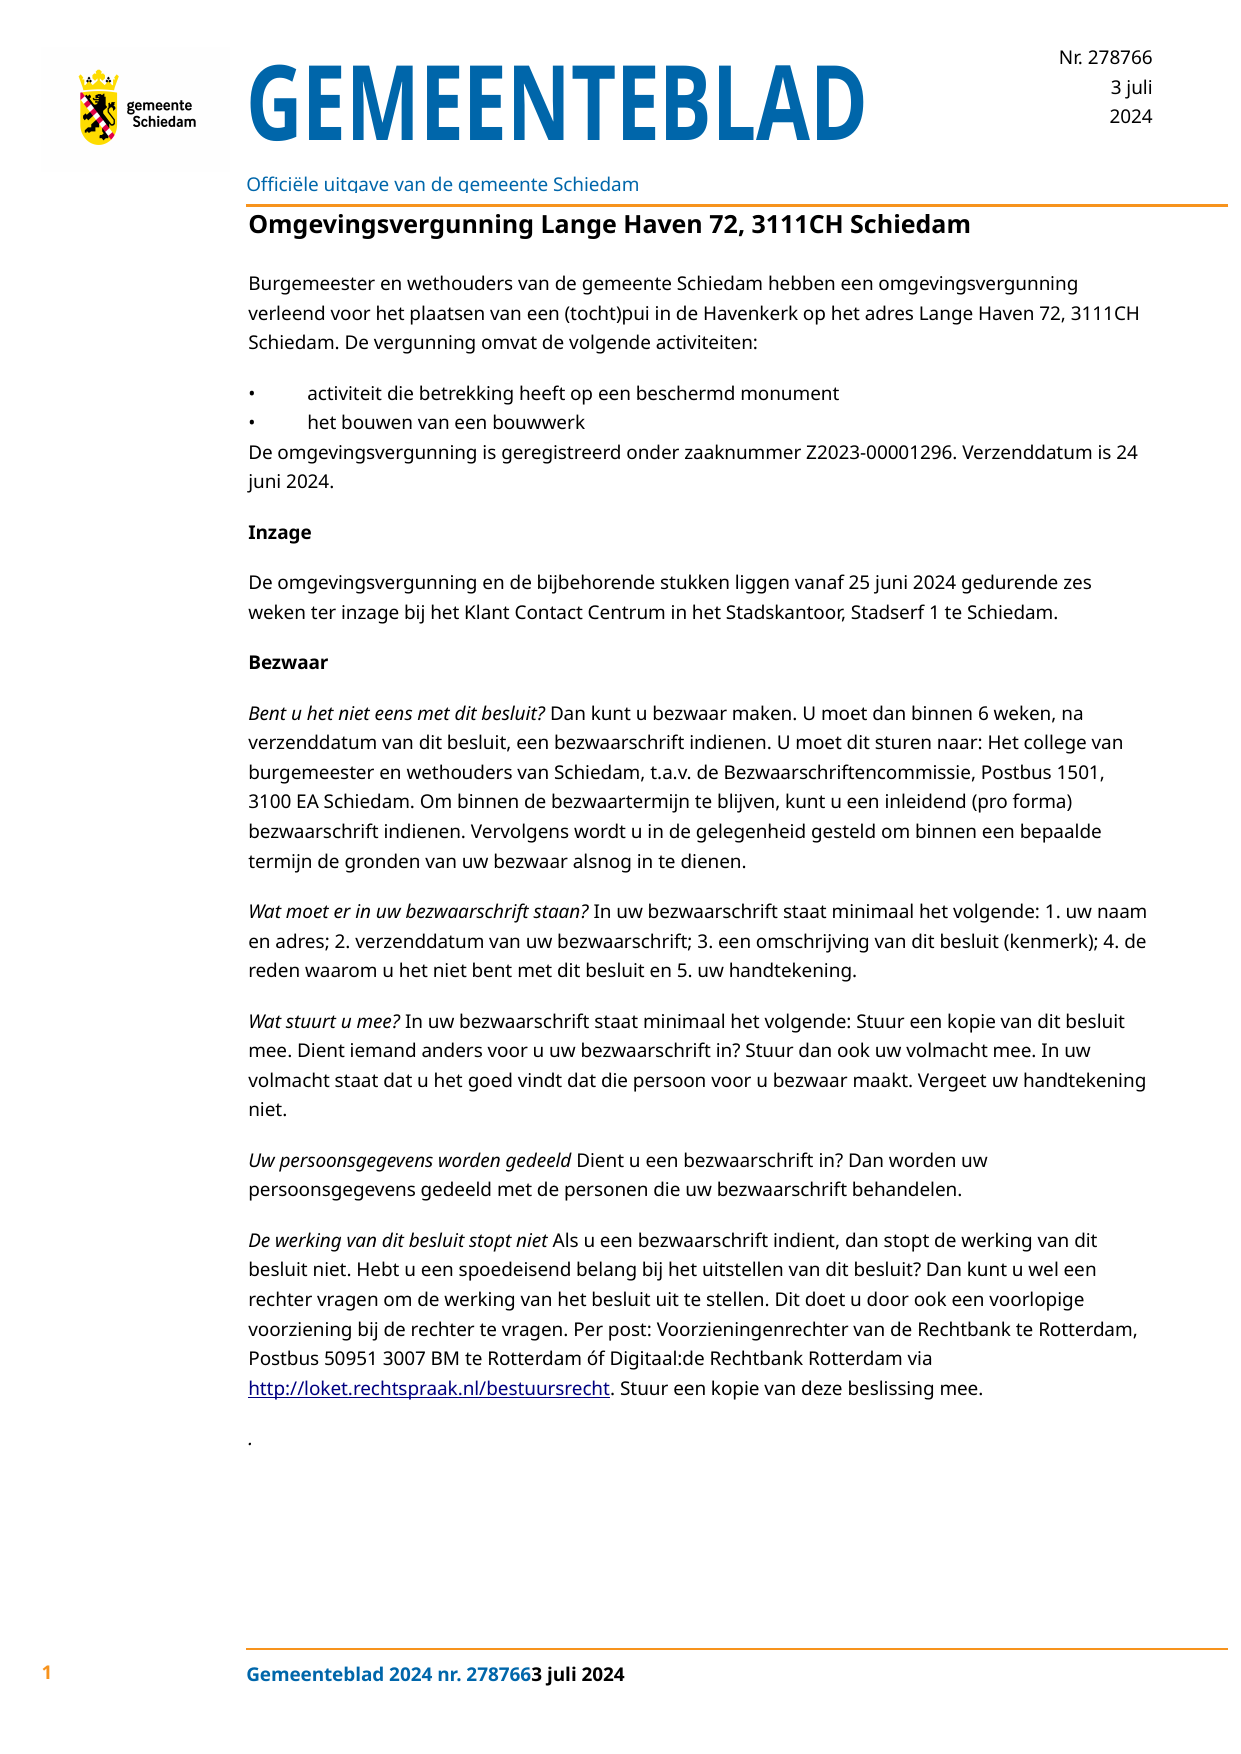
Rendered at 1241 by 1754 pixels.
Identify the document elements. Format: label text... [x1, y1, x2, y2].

text Burgemeester en wethouders van de gemeente Schiedam hebben een omgevingsvergunning verleend voor het plaatsen van een (tocht)pui in de Havenkerk op het adres Lange Haven 72, 3111CH Schiedam. De vergunning omvat de volgende activiteiten: [248, 270, 1152, 355]
picture [41, 47, 231, 172]
text De omgevingsvergunning en de bijbehorende stukken liggen vanaf 25 juni 2024 gedurende zes weken ter inzage bij het Klant Contact Centrum in het Stadskantoor, Stadserf 1 te Schiedam. [248, 569, 1152, 625]
text Bent u het niet eens met dit besluit? Dan kunt u bezwaar maken. U moet dan binnen 6 weken, na verzenddatum van dit besluit, een bezwaarschrift indienen. U moet dit sturen naar: Het college van burgemeester en wethouders van Schiedam, t.a.v. de Bezwaarschriftencommissie, Postbus 1501, 3100 EA Schiedam. Om binnen de bezwaartermijn te blijven, kunt u een inleidend (pro forma) bezwaarschrift indienen. Vervolgens wordt u in de gelegenheid gesteld om binnen een bepaalde termijn de gronden van uw bezwaar alsnog in te dienen. [248, 700, 1152, 873]
text Wat stuurt u mee? In uw bezwaarschrift staat minimaal het volgende: Stuur een kopie van dit besluit mee. Dient iemand anders voor u uw bezwaarschrift in? Stuur dan ook uw volmacht mee. In uw volmacht staat dat u het goed vindt dat die persoon voor u bezwaar maakt. Vergeet uw handtekening niet. [248, 1008, 1152, 1122]
text De werking van dit besluit stopt niet Als u een bezwaarschrift indient, dan stopt de werking van dit besluit niet. Hebt u een spoedeisend belang bij het uitstellen van dit besluit? Dan kunt u wel een rechter vragen om de werking van het besluit uit te stellen. Dit doet u door ook een voorlopige voorziening bij de rechter te vragen. Per post: Voorzieningenrechter van de Rechtbank te Rotterdam, Postbus 50951 3007 BM te Rotterdam óf Digitaal:de Rechtbank Rotterdam via http://loket.rechtspraak.nl/bestuursrecht. Stuur een kopie van deze beslissing mee. [248, 1227, 1152, 1401]
text Uw persoonsgegevens worden gedeeld Dient u een bezwaarschrift in? Dan worden uw persoonsgegevens gedeeld met de personen die uw bezwaarschrift behandelen. [248, 1147, 1152, 1202]
text Wat moet er in uw bezwaarschrift staan? In uw bezwaarschrift staat minimaal het volgende: 1. uw naam en adres; 2. verzenddatum van uw bezwaarschrift; 3. een omschrijving van dit besluit (kenmerk); 4. de reden waarom u het niet bent met dit besluit en 5. uw handtekening. [248, 898, 1152, 983]
text De omgevingsvergunning is geregistreerd onder zaaknummer Z2023-00001296. Verzenddatum is 24 juni 2024. [248, 439, 1152, 494]
text Omgevingsvergunning Lange Haven 72, 3111CH Schiedam [248, 207, 1152, 241]
text Inzage [248, 519, 1152, 545]
text Bezwaar [248, 649, 1152, 675]
list het bouwen van een bouwwerk [248, 409, 1152, 435]
list activiteit die betrekking heeft op een beschermd monument [248, 380, 1152, 406]
text . [248, 1425, 1152, 1451]
